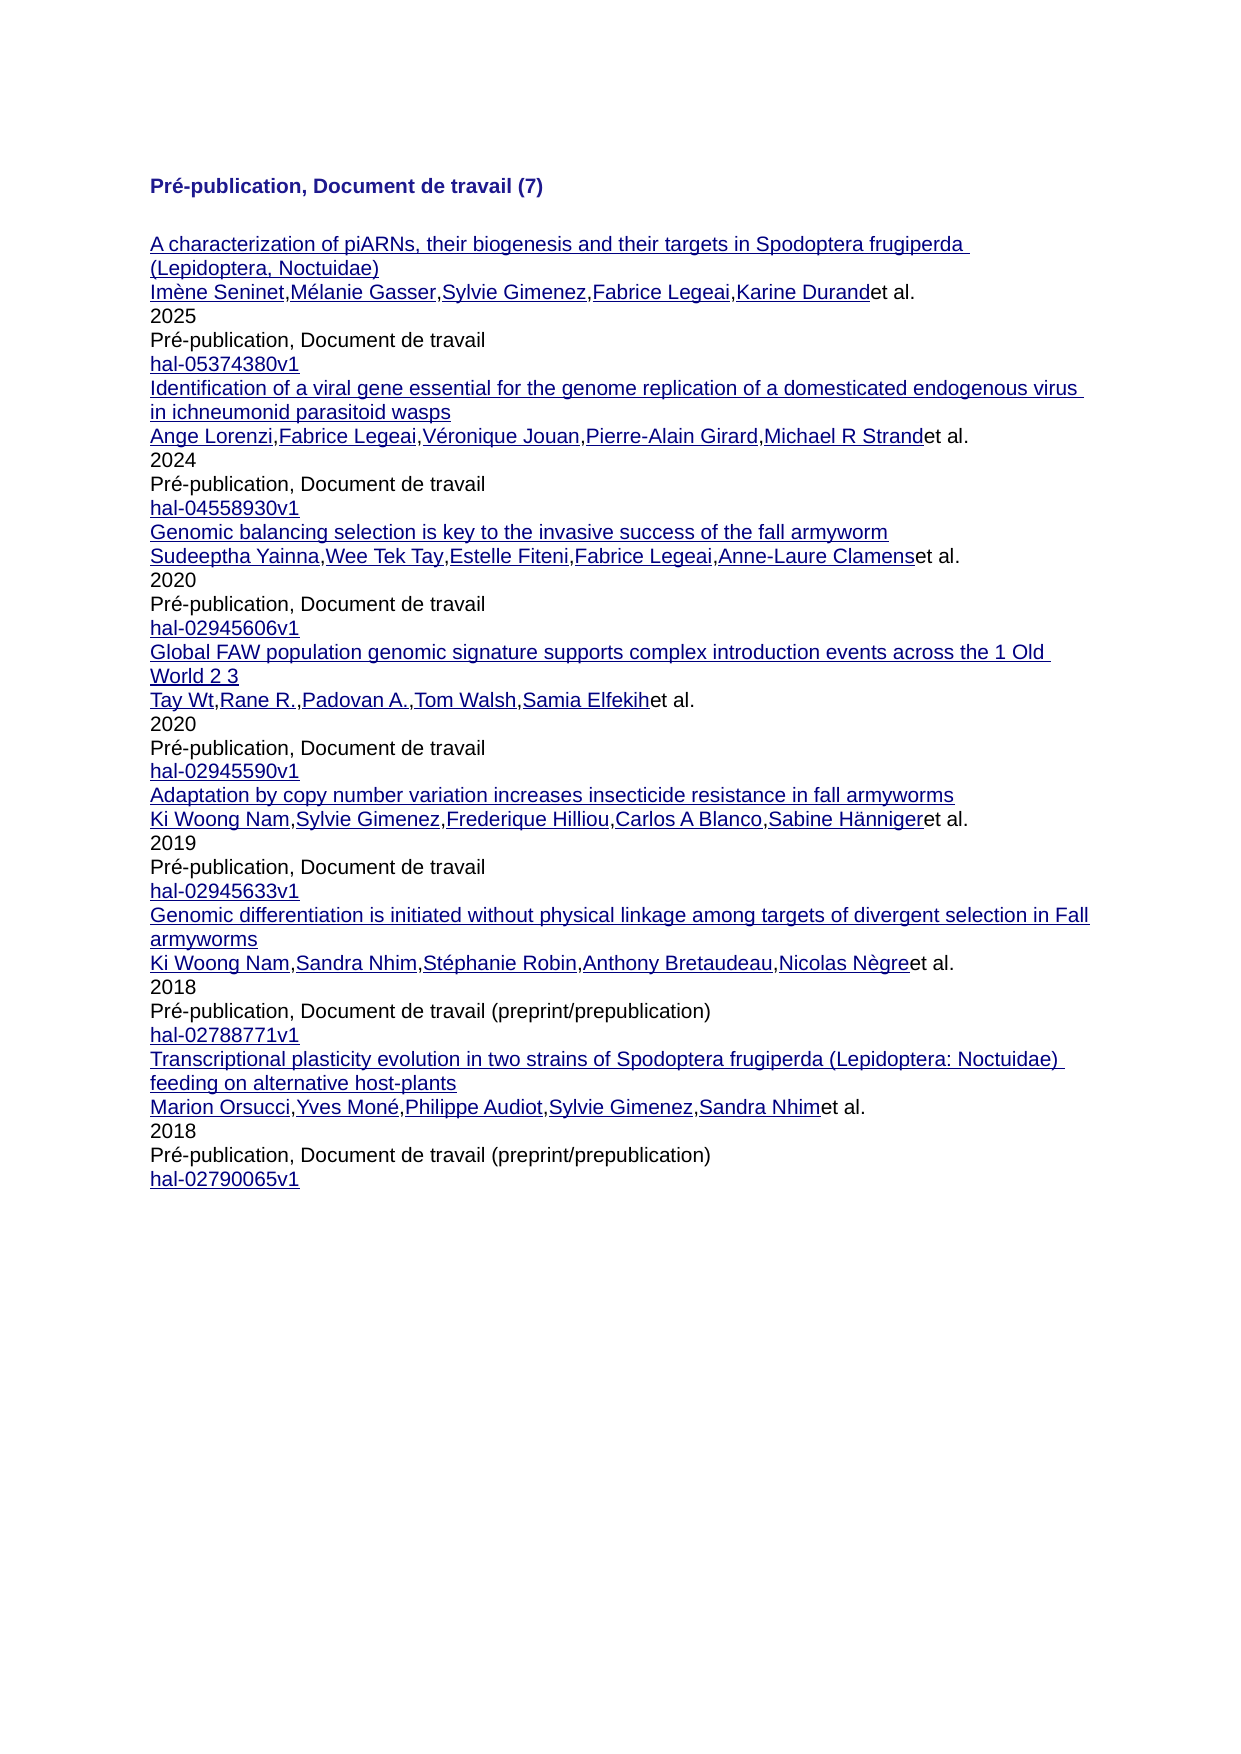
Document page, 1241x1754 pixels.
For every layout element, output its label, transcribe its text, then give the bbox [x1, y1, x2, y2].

table_cell Genomic differentiation is initiated without physical linkage among targets of divergent selection in Fall [150, 903, 1090, 924]
subtitle Pré-publication, Document de travail (7) [150, 174, 1090, 198]
table_header A characterization of piARNs, their biogenesis and their targets in Spodoptera frugiperda (Lepidoptera, Noctuidae) Imène Seninet,Mélanie Gasser,Sylvie Gimenez,Fabrice Legeai,Karine Durandet al. 2025 Pré-publication, Document de travail hal-05374380v1 [150, 232, 1090, 376]
table_cell Transcriptional plasticity evolution in two strains of Spodoptera frugiperda (Lepidoptera: Noctuidae) feeding on alternative host-plants Marion Orsucci,Yves Moné,Philippe Audiot,Sylvie Gimenez,Sandra Nhimet al. 2018 Pré-publication, Document de travail (preprint/prepublication) hal-02790065v1 [150, 1047, 1090, 1191]
table_cell Global FAW population genomic signature supports complex introduction events across the 1 Old World 2 3 Tay Wt,Rane R.,Padovan A.,Tom Walsh,Samia Elfekihet al. 2020 Pré-publication, Document de travail hal-02945590v1 [150, 640, 1090, 783]
table_cell Identification of a viral gene essential for the genome replication of a domesticated endogenous virus in ichneumonid parasitoid wasps Ange Lorenzi,Fabrice Legeai,Véronique Jouan,Pierre-Alain Girard,Michael R Strandet al. 2024 Pré-publication, Document de travail hal-04558930v1 [150, 376, 1090, 520]
table_cell armyworms Ki Woong Nam,Sandra Nhim,Stéphanie Robin,Anthony Bretaudeau,Nicolas Nègreet al. 2018 Pré-publication, Document de travail (preprint/prepublication) hal-02788771v1 [150, 925, 1090, 1047]
table_cell Adaptation by copy number variation increases insecticide resistance in fall armyworms Ki Woong Nam,Sylvie Gimenez,Frederique Hilliou,Carlos A Blanco,Sabine Hännigeret al. 2019 Pré-publication, Document de travail hal-02945633v1 [150, 783, 1090, 903]
table_cell Genomic balancing selection is key to the invasive success of the fall armyworm Sudeeptha Yainna,Wee Tek Tay,Estelle Fiteni,Fabrice Legeai,Anne-Laure Clamenset al. 2020 Pré-publication, Document de travail hal-02945606v1 [150, 520, 1090, 639]
